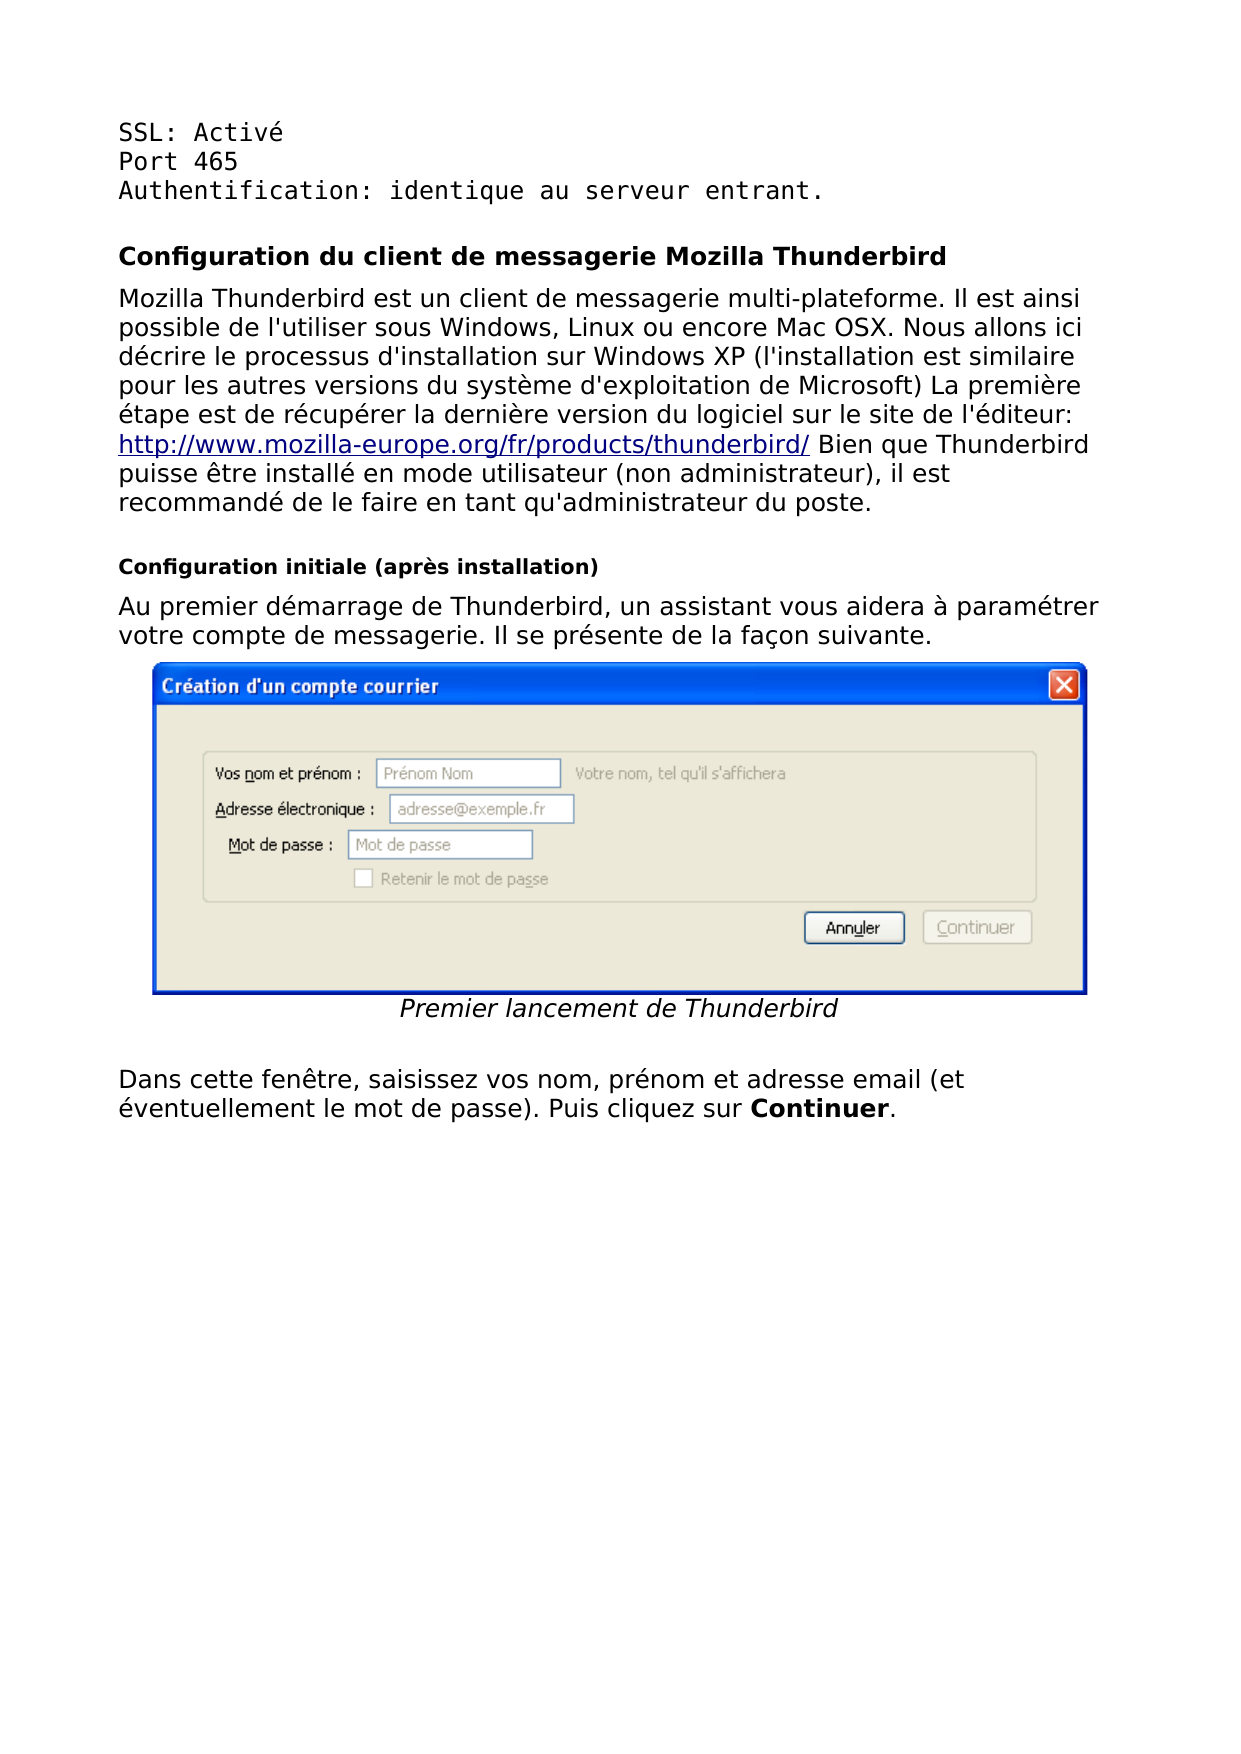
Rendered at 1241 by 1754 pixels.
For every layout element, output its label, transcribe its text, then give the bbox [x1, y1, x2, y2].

text SSL: Activé Port 465 Authentification: identique au serveur entrant. [118, 118, 1122, 206]
subtitle Configuration du client de messagerie Mozilla Thunderbird [118, 242, 1122, 272]
text Mozilla Thunderbird est un client de messagerie multi-plateforme. Il est ainsi possible de l'utiliser sous Windows, Linux ou encore Mac OSX. Nous allons ici décrire le processus d'installation sur Windows XP (l'installation est similaire pour les autres versions du système d'exploitation de Microsoft) La première étape est de récupérer la dernière version du logiciel sur le site de l'éditeur: http://www.mozilla-europe.org/fr/products/thunderbird/ Bien que Thunderbird puisse être installé en mode utilisateur (non administrateur), il est recommandé de le faire en tant qu'administrateur du poste. [118, 284, 1122, 517]
text Dans cette fenêtre, saisissez vos nom, prénom et adresse email (et éventuellement le mot de passe). Puis cliquez sur Continuer. [118, 1065, 1122, 1123]
picture [151, 662, 1089, 995]
subtitle Configuration initiale (après installation) [118, 555, 1122, 579]
text Au premier démarrage de Thunderbird, un assistant vous aidera à paramétrer votre compte de messagerie. Il se présente de la façon suivante. [118, 592, 1122, 650]
text Premier lancement de Thunderbird [151, 995, 1089, 1023]
